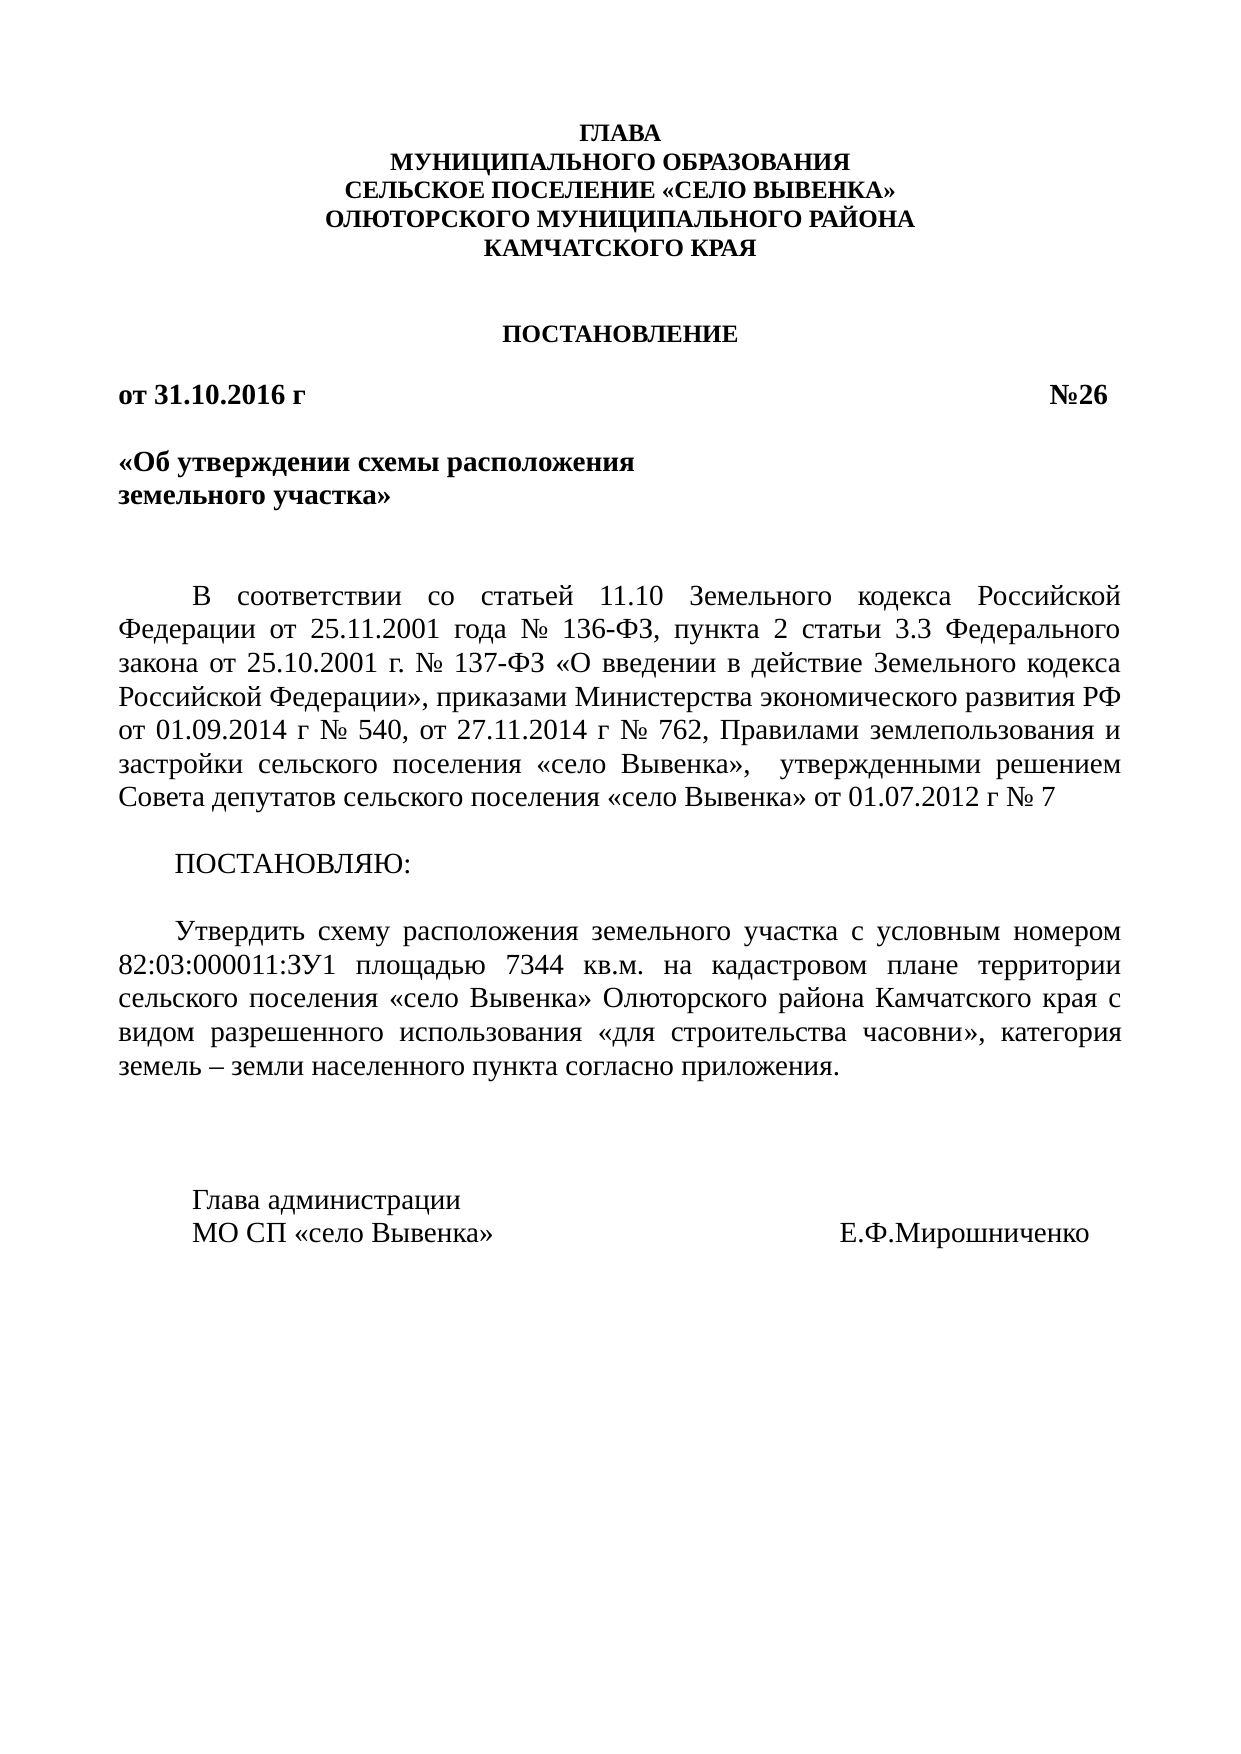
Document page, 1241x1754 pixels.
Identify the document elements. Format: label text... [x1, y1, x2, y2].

text СЕЛЬСКОЕ ПОСЕЛЕНИЕ «СЕЛО ВЫВЕНКА» [118, 176, 1122, 204]
text от 31.10.2016 г №26 [118, 377, 1122, 410]
text ПОСТАНОВЛЯЮ: [118, 846, 1122, 880]
text МО СП «село Вывенка» Е.Ф.Мирошниченко [118, 1215, 1122, 1249]
text МУНИЦИПАЛЬНОГО ОБРАЗОВАНИЯ [118, 147, 1122, 176]
text земельного участка» [118, 477, 1122, 511]
text ПОСТАНОВЛЕНИЕ [118, 319, 1122, 348]
text ГЛАВА [118, 118, 1122, 147]
text «Об утверждении схемы расположения [118, 444, 1122, 477]
text Утвердить схему расположения земельного участка с условным номером 82:03:000011:ЗУ1 площадью 7344 кв.м. на кадастровом плане территории сельского поселения «село Вывенка» Олюторского района Камчатского края с видом разрешенного использования «для строительства часовни», категория земель – земли населенного пункта согласно приложения. [118, 913, 1122, 1081]
text ОЛЮТОРСКОГО МУНИЦИПАЛЬНОГО РАЙОНА [118, 204, 1122, 233]
text В соответствии со статьей 11.10 Земельного кодекса Российской Федерации от 25.11.2001 года № 136-ФЗ, пункта 2 статьи 3.3 Федерального закона от 25.10.2001 г. № 137-ФЗ «О введении в действие Земельного кодекса Российской Федерации», приказами Министерства экономического развития РФ от 01.09.2014 г № 540, от 27.11.2014 г № 762, Правилами землепользования и застройки сельского поселения «село Вывенка», утвержденными решением Совета депутатов сельского поселения «село Вывенка» от 01.07.2012 г № 7 [118, 578, 1122, 813]
text Глава администрации [118, 1182, 1122, 1215]
text КАМЧАТСКОГО КРАЯ [118, 233, 1122, 262]
